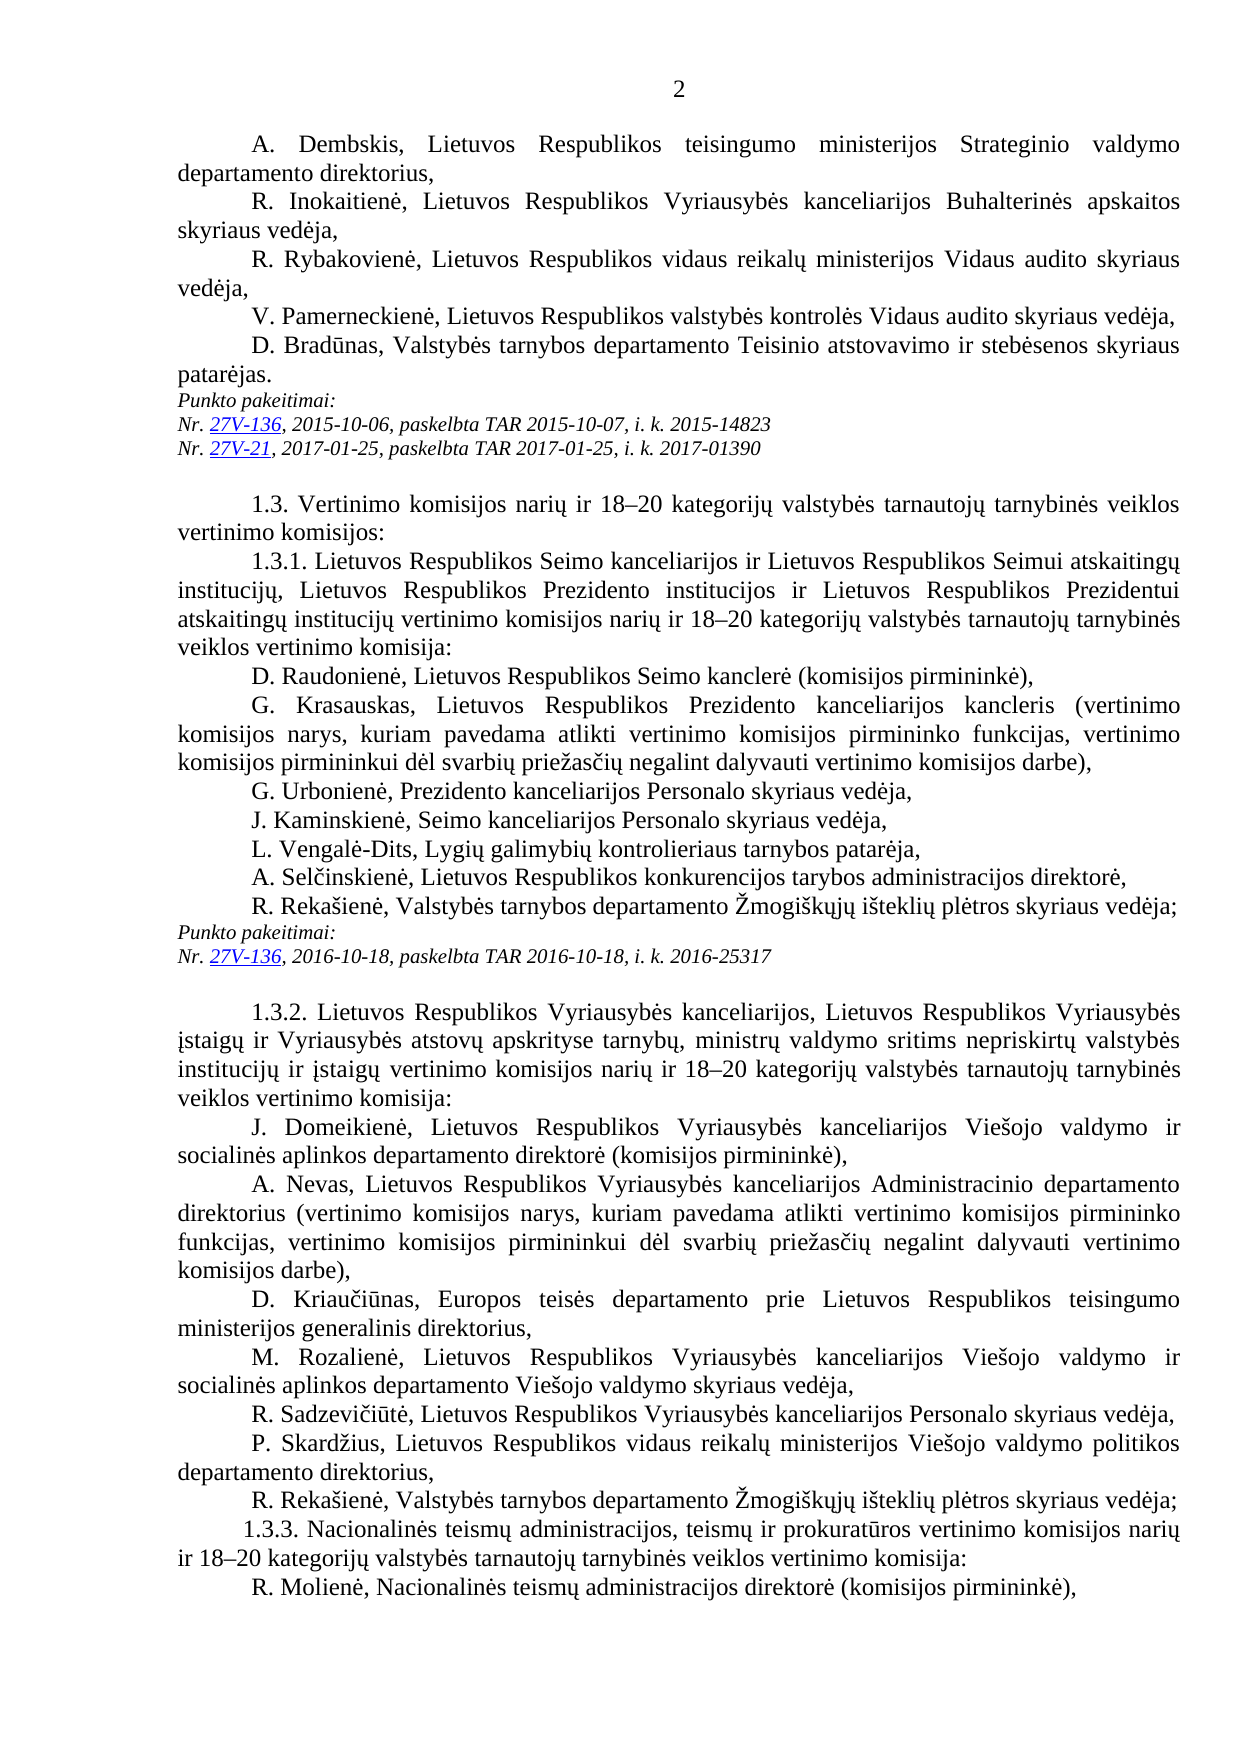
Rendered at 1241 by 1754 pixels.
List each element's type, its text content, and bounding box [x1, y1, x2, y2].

text L. Vengalė-Dits, Lygių galimybių kontrolieriaus tarnybos patarėja, [177, 834, 1181, 862]
text Nr. 27V-21, 2017-01-25, paskelbta TAR 2017-01-25, i. k. 2017-01390 [177, 436, 1181, 460]
text A. Dembskis, Lietuvos Respublikos teisingumo ministerijos Strateginio valdymo departamento direktorius, [177, 129, 1181, 186]
text R. Rekašienė, Valstybės tarnybos departamento Žmogiškųjų išteklių plėtros skyriaus vedėja; [177, 1486, 1181, 1514]
text R. Rybakovienė, Lietuvos Respublikos vidaus reikalų ministerijos Vidaus audito skyriaus vedėja, [177, 244, 1181, 301]
text A. Nevas, Lietuvos Respublikos Vyriausybės kanceliarijos Administracinio departamento direktorius (vertinimo komisijos narys, kuriam pavedama atlikti vertinimo komisijos pirmininko funkcijas, vertinimo komisijos pirmininkui dėl svarbių priežasčių negalint dalyvauti vertinimo komisijos darbe), [177, 1169, 1181, 1284]
text R. Sadzevičiūtė, Lietuvos Respublikos Vyriausybės kanceliarijos Personalo skyriaus vedėja, [177, 1399, 1181, 1428]
text D. Raudonienė, Lietuvos Respublikos Seimo kanclerė (komisijos pirmininkė), [177, 661, 1181, 690]
text 1.3. Vertinimo komisijos narių ir 18–20 kategorijų valstybės tarnautojų tarnybinės veiklos vertinimo komisijos: [177, 489, 1181, 546]
text J. Domeikienė, Lietuvos Respublikos Vyriausybės kanceliarijos Viešojo valdymo ir socialinės aplinkos departamento direktorė (komisijos pirmininkė), [177, 1112, 1181, 1169]
text G. Urbonienė, Prezidento kanceliarijos Personalo skyriaus vedėja, [177, 776, 1181, 805]
text D. Kriaučiūnas, Europos teisės departamento prie Lietuvos Respublikos teisingumo ministerijos generalinis direktorius, [177, 1284, 1181, 1342]
text G. Krasauskas, Lietuvos Respublikos Prezidento kanceliarijos kancleris (vertinimo komisijos narys, kuriam pavedama atlikti vertinimo komisijos pirmininko funkcijas, vertinimo komisijos pirmininkui dėl svarbių priežasčių negalint dalyvauti vertinimo komisijos darbe), [177, 690, 1181, 776]
text R. Rekašienė, Valstybės tarnybos departamento Žmogiškųjų išteklių plėtros skyriaus vedėja; [177, 891, 1181, 920]
text D. Bradūnas, Valstybės tarnybos departamento Teisinio atstovavimo ir stebėsenos skyriaus patarėjas. [177, 330, 1181, 388]
text A. Selčinskienė, Lietuvos Respublikos konkurencijos tarybos administracijos direktorė, [177, 862, 1181, 891]
text 1.3.3. Nacionalinės teismų administracijos, teismų ir prokuratūros vertinimo komisijos narių ir 18–20 kategorijų valstybės tarnautojų tarnybinės veiklos vertinimo komisija: [177, 1514, 1181, 1572]
text 1.3.2. Lietuvos Respublikos Vyriausybės kanceliarijos, Lietuvos Respublikos Vyriausybės įstaigų ir Vyriausybės atstovų apskrityse tarnybų, ministrų valdymo sritims nepriskirtų valstybės institucijų ir įstaigų vertinimo komisijos narių ir 18–20 kategorijų valstybės tarnautojų tarnybinės veiklos vertinimo komisija: [177, 997, 1181, 1112]
text Punkto pakeitimai: [177, 388, 1181, 412]
text R. Inokaitienė, Lietuvos Respublikos Vyriausybės kanceliarijos Buhalterinės apskaitos skyriaus vedėja, [177, 186, 1181, 244]
text Punkto pakeitimai: [177, 920, 1181, 944]
text R. Molienė, Nacionalinės teismų administracijos direktorė (komisijos pirmininkė), [177, 1572, 1181, 1601]
text J. Kaminskienė, Seimo kanceliarijos Personalo skyriaus vedėja, [177, 805, 1181, 834]
text M. Rozalienė, Lietuvos Respublikos Vyriausybės kanceliarijos Viešojo valdymo ir socialinės aplinkos departamento Viešojo valdymo skyriaus vedėja, [177, 1342, 1181, 1399]
text 1.3.1. Lietuvos Respublikos Seimo kanceliarijos ir Lietuvos Respublikos Seimui atskaitingų institucijų, Lietuvos Respublikos Prezidento institucijos ir Lietuvos Respublikos Prezidentui atskaitingų institucijų vertinimo komisijos narių ir 18–20 kategorijų valstybės tarnautojų tarnybinės veiklos vertinimo komisija: [177, 546, 1181, 661]
text V. Pamerneckienė, Lietuvos Respublikos valstybės kontrolės Vidaus audito skyriaus vedėja, [177, 301, 1181, 330]
text P. Skardžius, Lietuvos Respublikos vidaus reikalų ministerijos Viešojo valdymo politikos departamento direktorius, [177, 1428, 1181, 1486]
text Nr. 27V-136, 2016-10-18, paskelbta TAR 2016-10-18, i. k. 2016-25317 [177, 944, 1181, 968]
text Nr. 27V-136, 2015-10-06, paskelbta TAR 2015-10-07, i. k. 2015-14823 [177, 412, 1181, 436]
